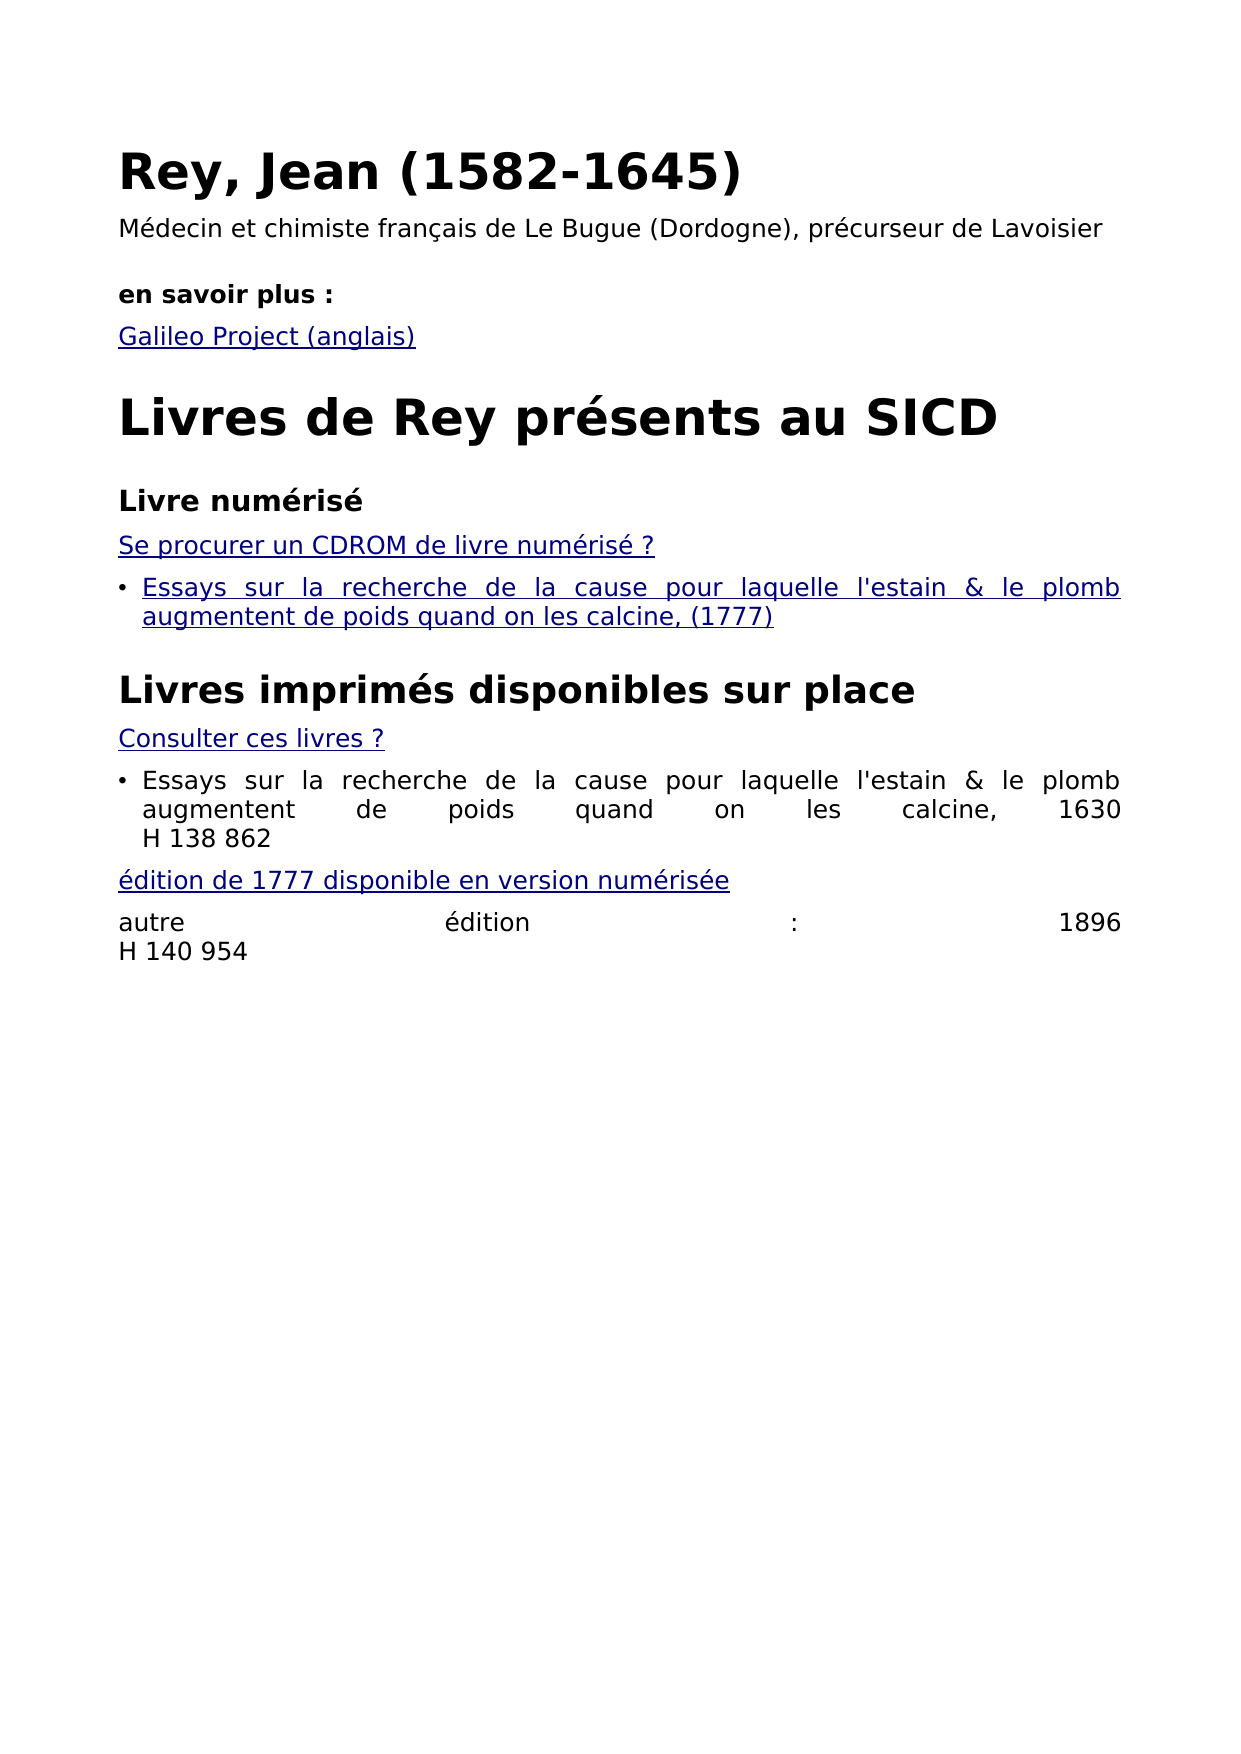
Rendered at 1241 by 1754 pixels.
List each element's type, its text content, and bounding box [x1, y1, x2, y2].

text autre édition : 1896 H 140 954 [118, 908, 1122, 966]
list Essays sur la recherche de la cause pour laquelle l'estain & le plomb augmentent de poids quand on les calcine, 1630 H 138 862 [118, 766, 1122, 854]
list Essays sur la recherche de la cause pour laquelle l'estain & le plomb augmentent de poids quand on les calcine, (1777) [118, 573, 1122, 631]
text Médecin et chimiste français de Le Bugue (Dordogne), précurseur de Lavoisier [118, 214, 1122, 243]
subtitle Rey, Jean (1582-1645) [118, 143, 1122, 201]
subtitle Livre numérisé [118, 484, 1122, 518]
text Consulter ces livres ? [118, 725, 1122, 754]
subtitle Livres de Rey présents au SICD [118, 389, 1122, 447]
subtitle en savoir plus : [118, 281, 1122, 310]
text édition de 1777 disponible en version numérisée [118, 866, 1122, 896]
subtitle Livres imprimés disponibles sur place [118, 668, 1122, 712]
text Galileo Project (anglais) [118, 322, 1122, 351]
text Se procurer un CDROM de livre numérisé ? [118, 531, 1122, 560]
